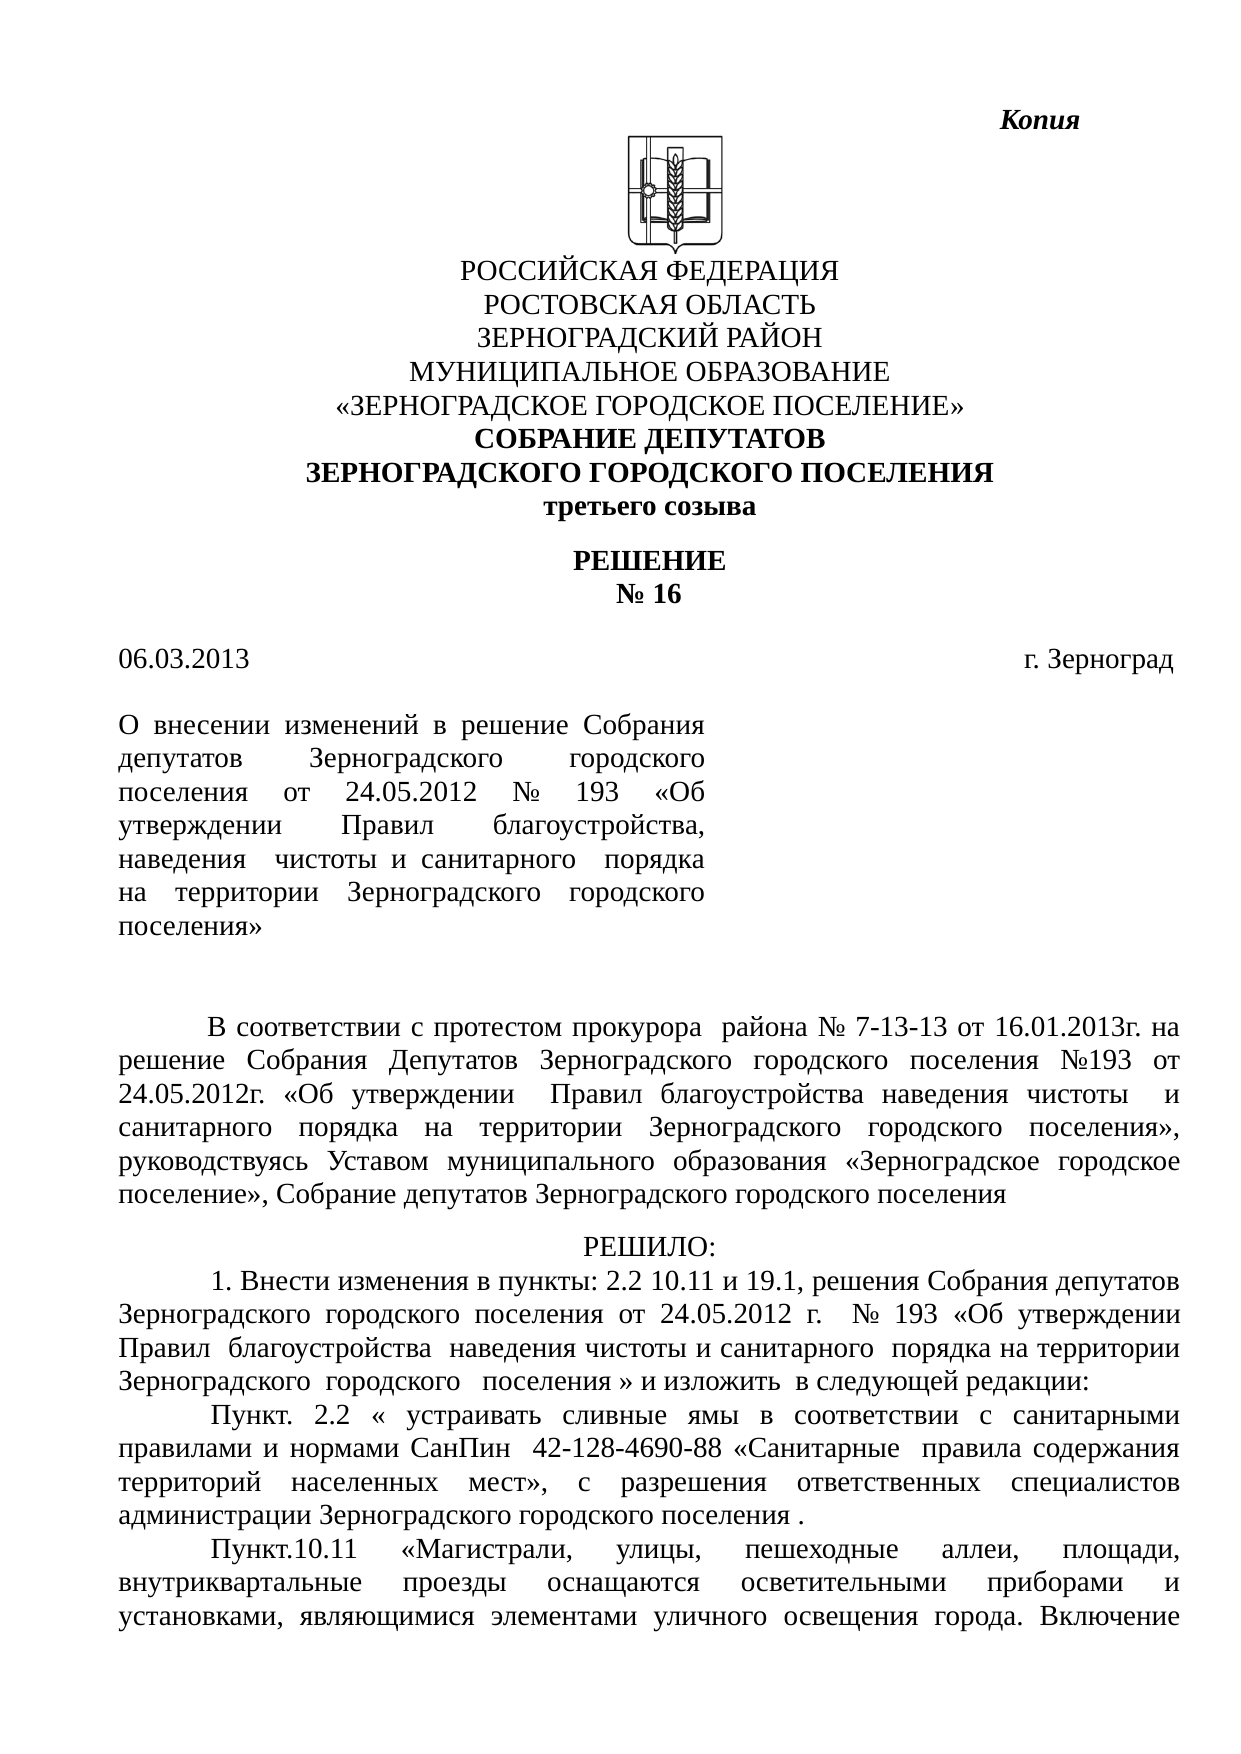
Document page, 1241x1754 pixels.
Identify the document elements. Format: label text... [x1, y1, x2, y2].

text «Зерноградское городское поселение» [118, 388, 1181, 421]
text СОБРАНИЕ ДЕПУТАТОВ [118, 421, 1181, 455]
title РЕШЕНИЕ [118, 543, 1181, 576]
text ЗЕРНОГРАДСКИЙ РАЙОН [118, 321, 1181, 354]
text РОСТОВСКАЯ ОБЛАСТЬ [118, 287, 1181, 321]
text Копия [999, 102, 1174, 136]
text МУНИЦИПАЛЬНОЕ ОБРАЗОВАНИЕ [118, 354, 1181, 388]
text РОССИЙСКАЯ ФЕДЕРАЦИЯ [118, 253, 1181, 287]
title ЗЕРНОГРАДСКОГО ГОРОДСКОГО ПОСЕЛЕНИЯ [118, 455, 1181, 488]
text В соответствии с протестом прокурора района № 7-13-13 от 16.01.2013г. на решение Собрания Депутатов Зерноградского городского поселения №193 от 24.05.2012г. «Об утверждении Правил благоустройства наведения чистоты и санитарного порядка на территории Зерноградского городского поселения», руководствуясь Уставом муниципального образования «Зерноградское городское поселение», Собрание депутатов Зерноградского городского поселения [118, 1009, 1181, 1210]
text Пункт.10.11 «Магистрали, улицы, пешеходные аллеи, площади, внутриквартальные проезды оснащаются осветительными приборами и установками, являющимися элементами уличного освещения города. Включение [118, 1531, 1181, 1632]
title 06.03.2013 г. Зерноград [118, 641, 1181, 674]
text Пункт. 2.2 « устраивать сливные ямы в соответствии с санитарными правилами и нормами СанПин 42-128-4690-88 «Санитарные правила содержания территорий населенных мест», с разрешения ответственных специалистов администрации Зерноградского городского поселения . [118, 1397, 1181, 1531]
title третьего созыва [118, 488, 1181, 522]
text 1. Внести изменения в пункты: 2.2 10.11 и 19.1, решения Собрания депутатов Зерноградского городского поселения от 24.05.2012 г. № 193 «Об утверждении Правил благоустройства наведения чистоты и санитарного порядка на территории Зерноградского городского поселения » и изложить в следующей редакции: [118, 1263, 1181, 1397]
text № 16 [118, 576, 1179, 610]
text РЕШИЛО: [118, 1229, 1181, 1263]
text О внесении изменений в решение Собрания депутатов Зерноградского городского поселения от 24.05.2012 № 193 «Об утверждении Правил благоустройства, наведения чистоты и санитарного порядка на территории Зерноградского городского поселения» [118, 707, 706, 942]
